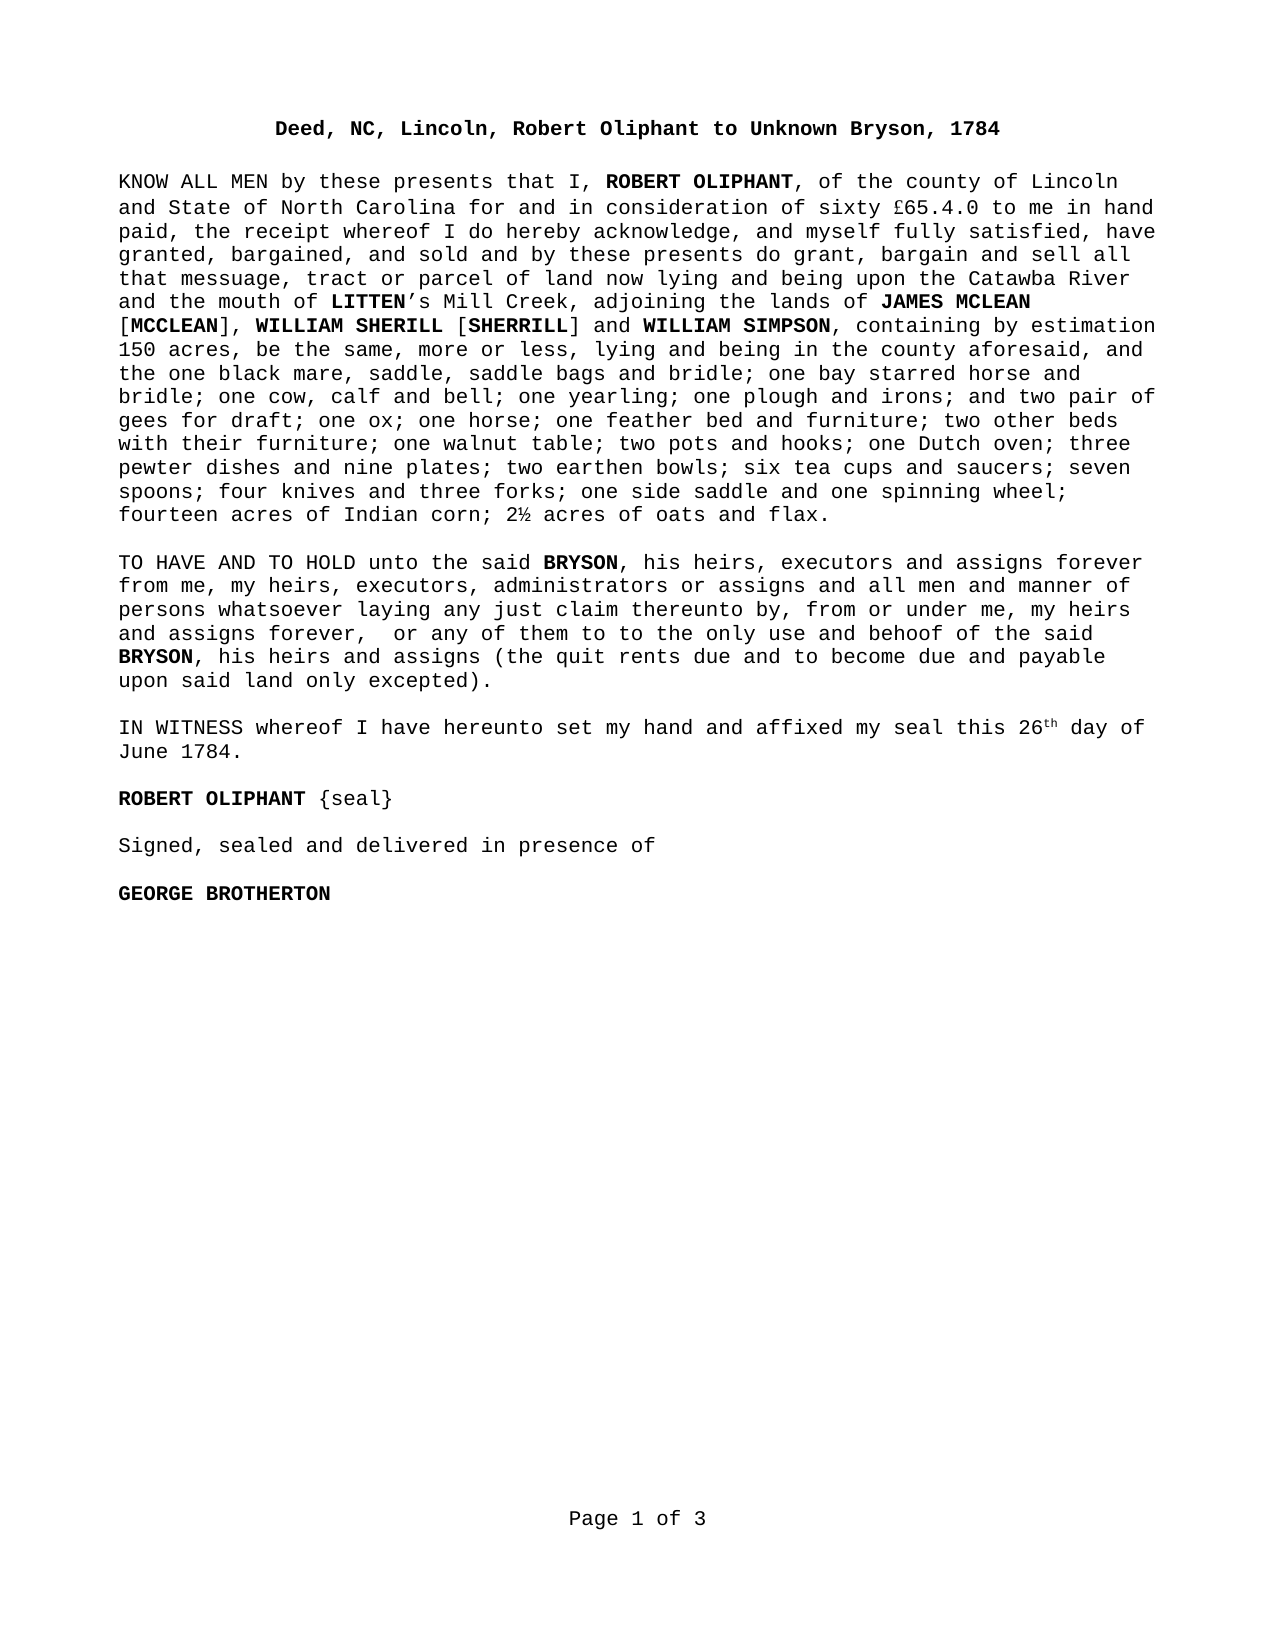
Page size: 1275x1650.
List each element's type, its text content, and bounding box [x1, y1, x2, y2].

text GEORGE BROTHERTON [118, 883, 1157, 906]
text TO HAVE AND TO HOLD unto the said BRYSON, his heirs, executors and assigns forever from me, my heirs, executors, administrators or assigns and all men and manner of persons whatsoever laying any just claim thereunto by, from or under me, my heirs and assigns forever, or any of them to to the only use and behoof of the said BRYSON, his heirs and assigns (the quit rents due and to become due and payable upon said land only excepted). [118, 552, 1157, 693]
text Signed, sealed and delivered in presence of [118, 835, 1157, 859]
text ROBERT OLIPHANT {seal} [118, 788, 1157, 812]
text IN WITNESS whereof I have hereunto set my hand and affixed my seal this 26th day of June 1784. [118, 717, 1157, 764]
text KNOW ALL MEN by these presents that I, ROBERT OLIPHANT, of the county of Lincoln and State of North Carolina for and in consideration of sixty £65.4.0 to me in hand paid, the receipt whereof I do hereby acknowledge, and myself fully satisfied, have granted, bargained, and sold and by these presents do grant, bargain and sell all that messuage, tract or parcel of land now lying and being upon the Catawba River and the mouth of LITTEN’s Mill Creek, adjoining the lands of JAMES MCLEAN [MCCLEAN], WILLIAM SHERILL [SHERRILL] and WILLIAM SIMPSON, containing by estimation 150 acres, be the same, more or less, lying and being in the county aforesaid, and the one black mare, saddle, saddle bags and bridle; one bay starred horse and bridle; one cow, calf and bell; one yearling; one plough and irons; and two pair of gees for draft; one ox; one horse; one feather bed and furniture; two other beds with their furniture; one walnut table; two pots and hooks; one Dutch oven; three pewter dishes and nine plates; two earthen bowls; six tea cups and saucers; seven spoons; four knives and three forks; one side saddle and one spinning wheel; fourteen acres of Indian corn; 2½ acres of oats and flax. [118, 171, 1157, 528]
